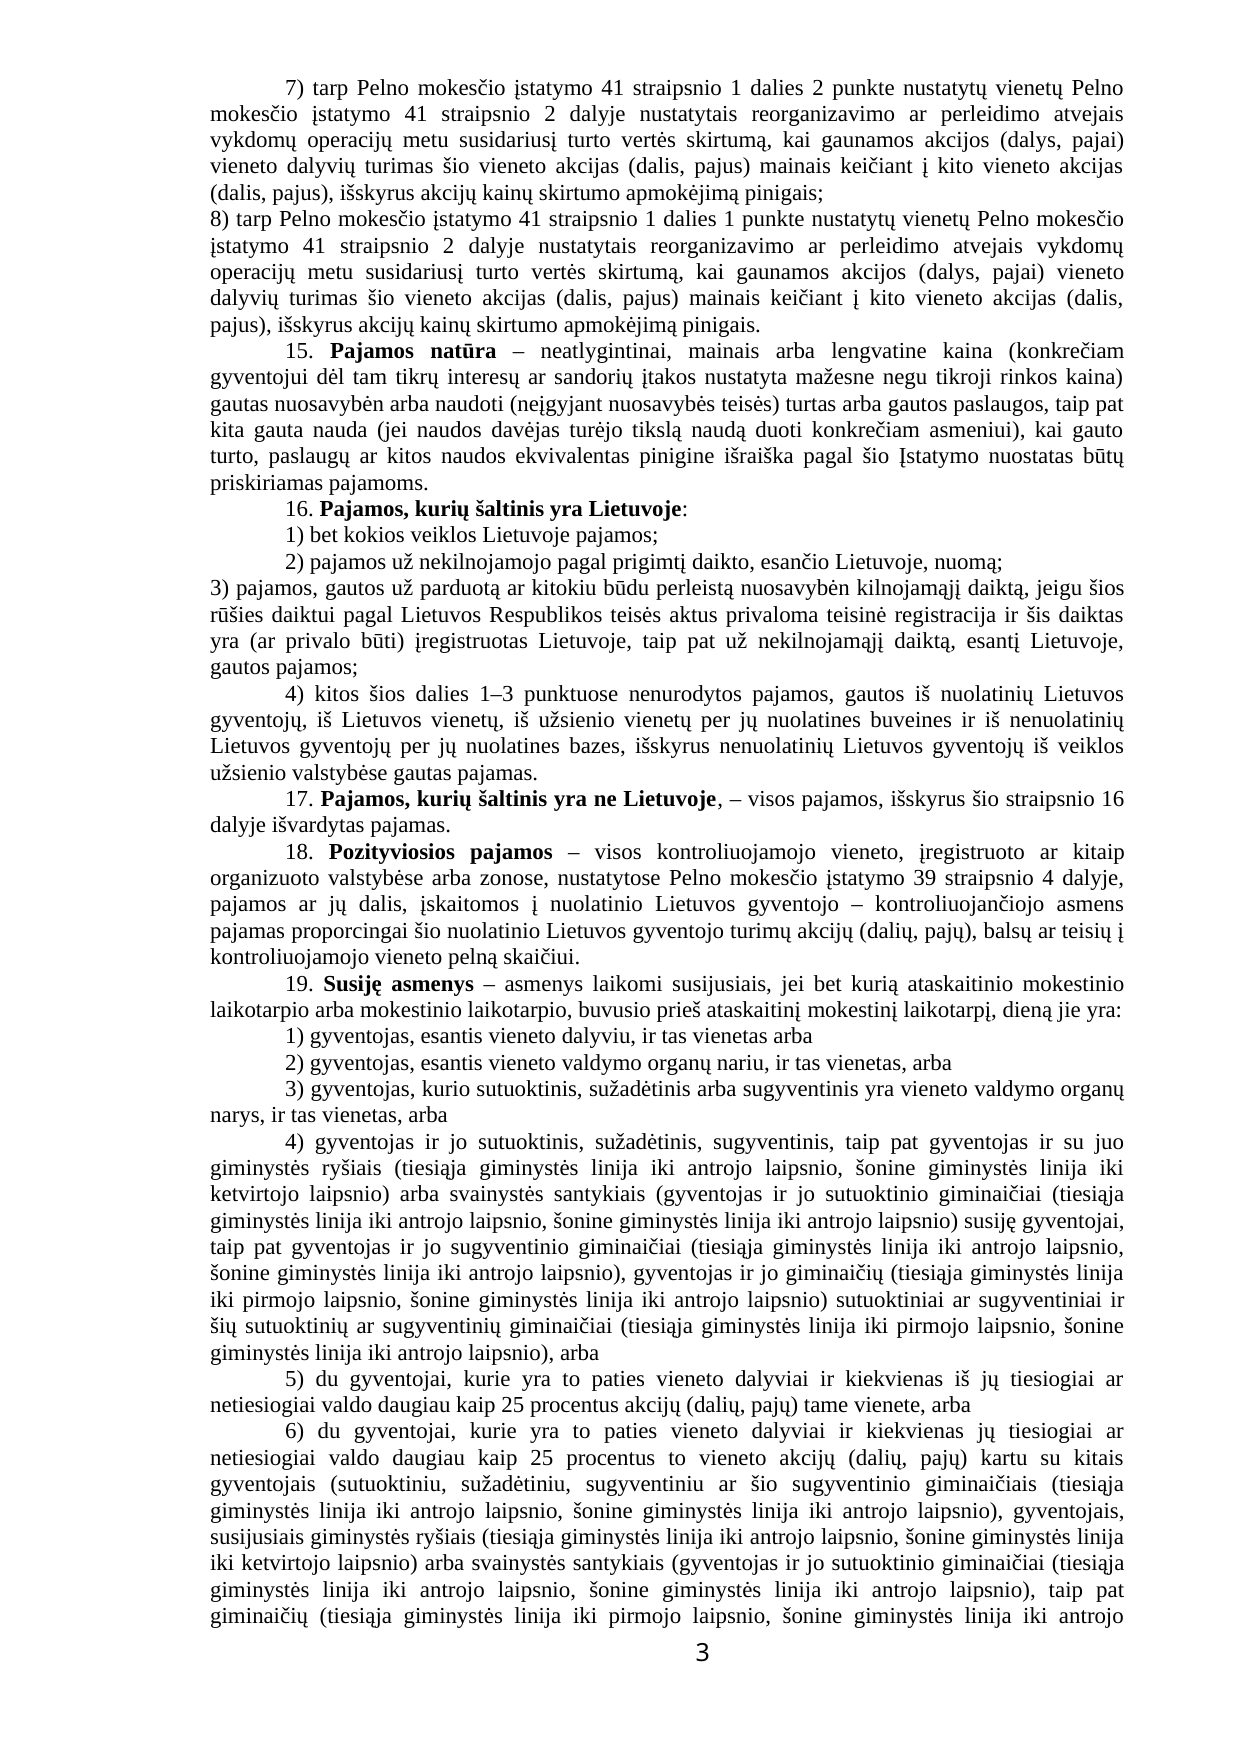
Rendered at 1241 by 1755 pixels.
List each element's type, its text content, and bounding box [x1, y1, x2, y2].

text 2) gyventojas, esantis vieneto valdymo organų nariu, ir tas vienetas, arba [210, 1049, 1126, 1075]
text 4) kitos šios dalies 1–3 punktuose nenurodytos pajamos, gautos iš nuolatinių Lietuvos gyventojų, iš Lietuvos vienetų, iš užsienio vienetų per jų nuolatines buveines ir iš nenuolatinių Lietuvos gyventojų per jų nuolatines bazes, išskyrus nenuolatinių Lietuvos gyventojų iš veiklos užsienio valstybėse gautas pajamas. [210, 680, 1126, 785]
text 19. Susiję asmenys – asmenys laikomi susijusiais, jei bet kurią ataskaitinio mokestinio laikotarpio arba mokestinio laikotarpio, buvusio prieš ataskaitinį mokestinį laikotarpį, dieną jie yra: [210, 969, 1126, 1022]
text 18. Pozityviosios pajamos – visos kontroliuojamojo vieneto, įregistruoto ar kitaip organizuoto valstybėse arba zonose, nustatytose Pelno mokesčio įstatymo 39 straipsnio 4 dalyje, pajamos ar jų dalis, įskaitomos į nuolatinio Lietuvos gyventojo – kontroliuojančiojo asmens pajamas proporcingai šio nuolatinio Lietuvos gyventojo turimų akcijų (dalių, pajų), balsų ar teisių į kontroliuojamojo vieneto pelną skaičiui. [210, 838, 1126, 969]
text 3) pajamos, gautos už parduotą ar kitokiu būdu perleistą nuosavybėn kilnojamąjį daiktą, jeigu šios rūšies daiktui pagal Lietuvos Respublikos teisės aktus privaloma teisinė registracija ir šis daiktas yra (ar privalo būti) įregistruotas Lietuvoje, taip pat už nekilnojamąjį daiktą, esantį Lietuvoje, gautos pajamos; [210, 574, 1126, 680]
text 1) gyventojas, esantis vieneto dalyviu, ir tas vienetas arba [210, 1022, 1126, 1049]
text 7) tarp Pelno mokesčio įstatymo 41 straipsnio 1 dalies 2 punkte nustatytų vienetų Pelno mokesčio įstatymo 41 straipsnio 2 dalyje nustatytais reorganizavimo ar perleidimo atvejais vykdomų operacijų metu susidariusį turto vertės skirtumą, kai gaunamos akcijos (dalys, pajai) vieneto dalyvių turimas šio vieneto akcijas (dalis, pajus) mainais keičiant į kito vieneto akcijas (dalis, pajus), išskyrus akcijų kainų skirtumo apmokėjimą pinigais; [210, 73, 1126, 205]
text 4) gyventojas ir jo sutuoktinis, sužadėtinis, sugyventinis, taip pat gyventojas ir su juo giminystės ryšiais (tiesiąja giminystės linija iki antrojo laipsnio, šonine giminystės linija iki ketvirtojo laipsnio) arba svainystės santykiais (gyventojas ir jo sutuoktinio giminaičiai (tiesiąja giminystės linija iki antrojo laipsnio, šonine giminystės linija iki antrojo laipsnio) susiję gyventojai, taip pat gyventojas ir jo sugyventinio giminaičiai (tiesiąja giminystės linija iki antrojo laipsnio, šonine giminystės linija iki antrojo laipsnio), gyventojas ir jo giminaičių (tiesiąja giminystės linija iki pirmojo laipsnio, šonine giminystės linija iki antrojo laipsnio) sutuoktiniai ar sugyventiniai ir šių sutuoktinių ar sugyventinių giminaičiai (tiesiąja giminystės linija iki pirmojo laipsnio, šonine giminystės linija iki antrojo laipsnio), arba [210, 1128, 1126, 1365]
text 15. Pajamos natūra – neatlygintinai, mainais arba lengvatine kaina (konkrečiam gyventojui dėl tam tikrų interesų ar sandorių įtakos nustatyta mažesne negu tikroji rinkos kaina) gautas nuosavybėn arba naudoti (neįgyjant nuosavybės teisės) turtas arba gautos paslaugos, taip pat kita gauta nauda (jei naudos davėjas turėjo tikslą naudą duoti konkrečiam asmeniui), kai gauto turto, paslaugų ar kitos naudos ekvivalentas pinigine išraiška pagal šio Įstatymo nuostatas būtų priskiriamas pajamoms. [210, 337, 1126, 495]
text 3) gyventojas, kurio sutuoktinis, sužadėtinis arba sugyventinis yra vieneto valdymo organų narys, ir tas vienetas, arba [210, 1075, 1126, 1128]
text 16. Pajamos, kurių šaltinis yra Lietuvoje: [210, 495, 1126, 522]
text 5) du gyventojai, kurie yra to paties vieneto dalyviai ir kiekvienas iš jų tiesiogiai ar netiesiogiai valdo daugiau kaip 25 procentus akcijų (dalių, pajų) tame vienete, arba [210, 1365, 1126, 1418]
text 1) bet kokios veiklos Lietuvoje pajamos; [210, 522, 1126, 548]
text 17. Pajamos, kurių šaltinis yra ne Lietuvoje, – visos pajamos, išskyrus šio straipsnio 16 dalyje išvardytas pajamas. [210, 785, 1126, 838]
text 8) tarp Pelno mokesčio įstatymo 41 straipsnio 1 dalies 1 punkte nustatytų vienetų Pelno mokesčio įstatymo 41 straipsnio 2 dalyje nustatytais reorganizavimo ar perleidimo atvejais vykdomų operacijų metu susidariusį turto vertės skirtumą, kai gaunamos akcijos (dalys, pajai) vieneto dalyvių turimas šio vieneto akcijas (dalis, pajus) mainais keičiant į kito vieneto akcijas (dalis, pajus), išskyrus akcijų kainų skirtumo apmokėjimą pinigais. [210, 205, 1126, 337]
text 2) pajamos už nekilnojamojo pagal prigimtį daikto, esančio Lietuvoje, nuomą; [210, 548, 1126, 574]
text 6) du gyventojai, kurie yra to paties vieneto dalyviai ir kiekvienas jų tiesiogiai ar netiesiogiai valdo daugiau kaip 25 procentus to vieneto akcijų (dalių, pajų) kartu su kitais gyventojais (sutuoktiniu, sužadėtiniu, sugyventiniu ar šio sugyventinio giminaičiais (tiesiąja giminystės linija iki antrojo laipsnio, šonine giminystės linija iki antrojo laipsnio), gyventojais, susijusiais giminystės ryšiais (tiesiąja giminystės linija iki antrojo laipsnio, šonine giminystės linija iki ketvirtojo laipsnio) arba svainystės santykiais (gyventojas ir jo sutuoktinio giminaičiai (tiesiąja giminystės linija iki antrojo laipsnio, šonine giminystės linija iki antrojo laipsnio), taip pat giminaičių (tiesiąja giminystės linija iki pirmojo laipsnio, šonine giminystės linija iki antrojo [210, 1418, 1126, 1628]
